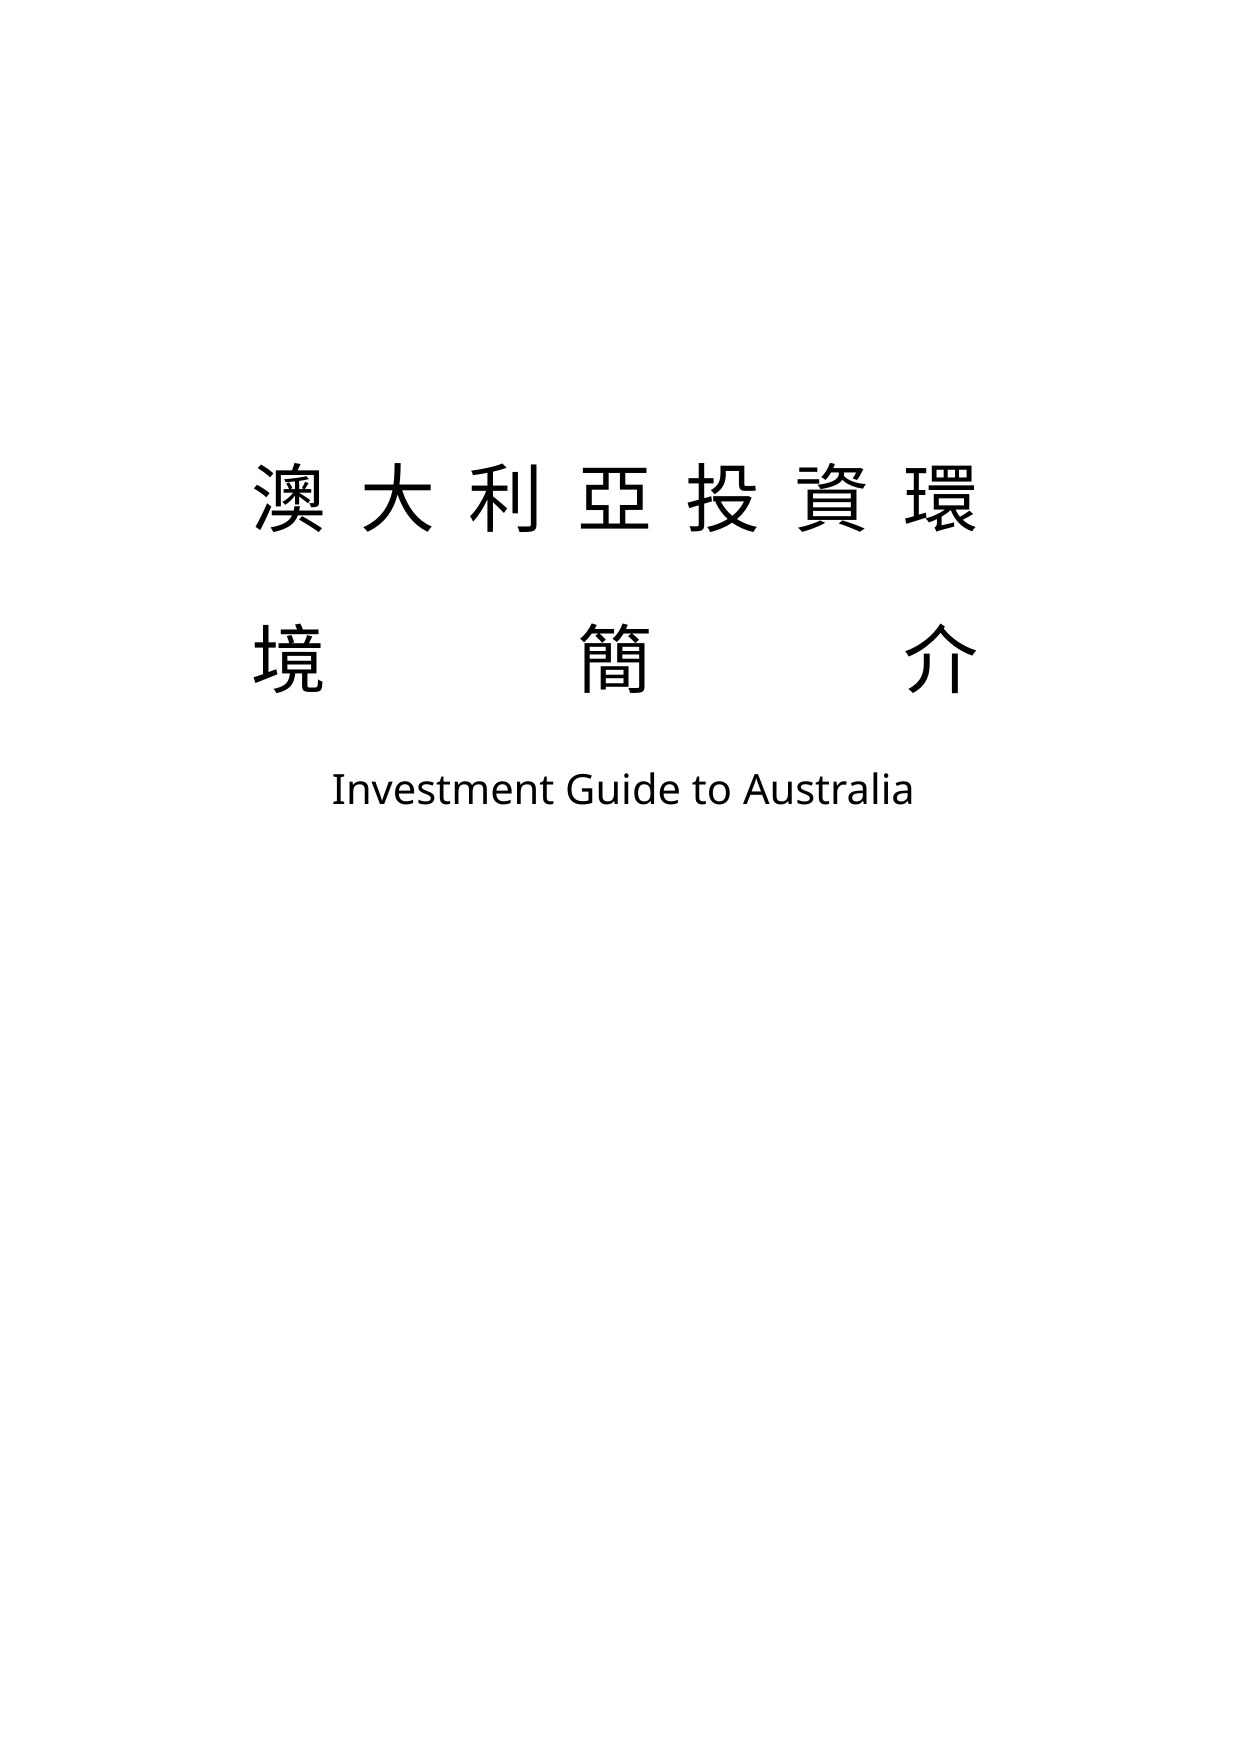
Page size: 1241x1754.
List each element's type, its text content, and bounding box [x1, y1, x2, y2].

table_header [175, 236, 1066, 413]
table_cell 澳大利亞投資環境簡介 Investment Guide to Australia [175, 414, 1066, 842]
